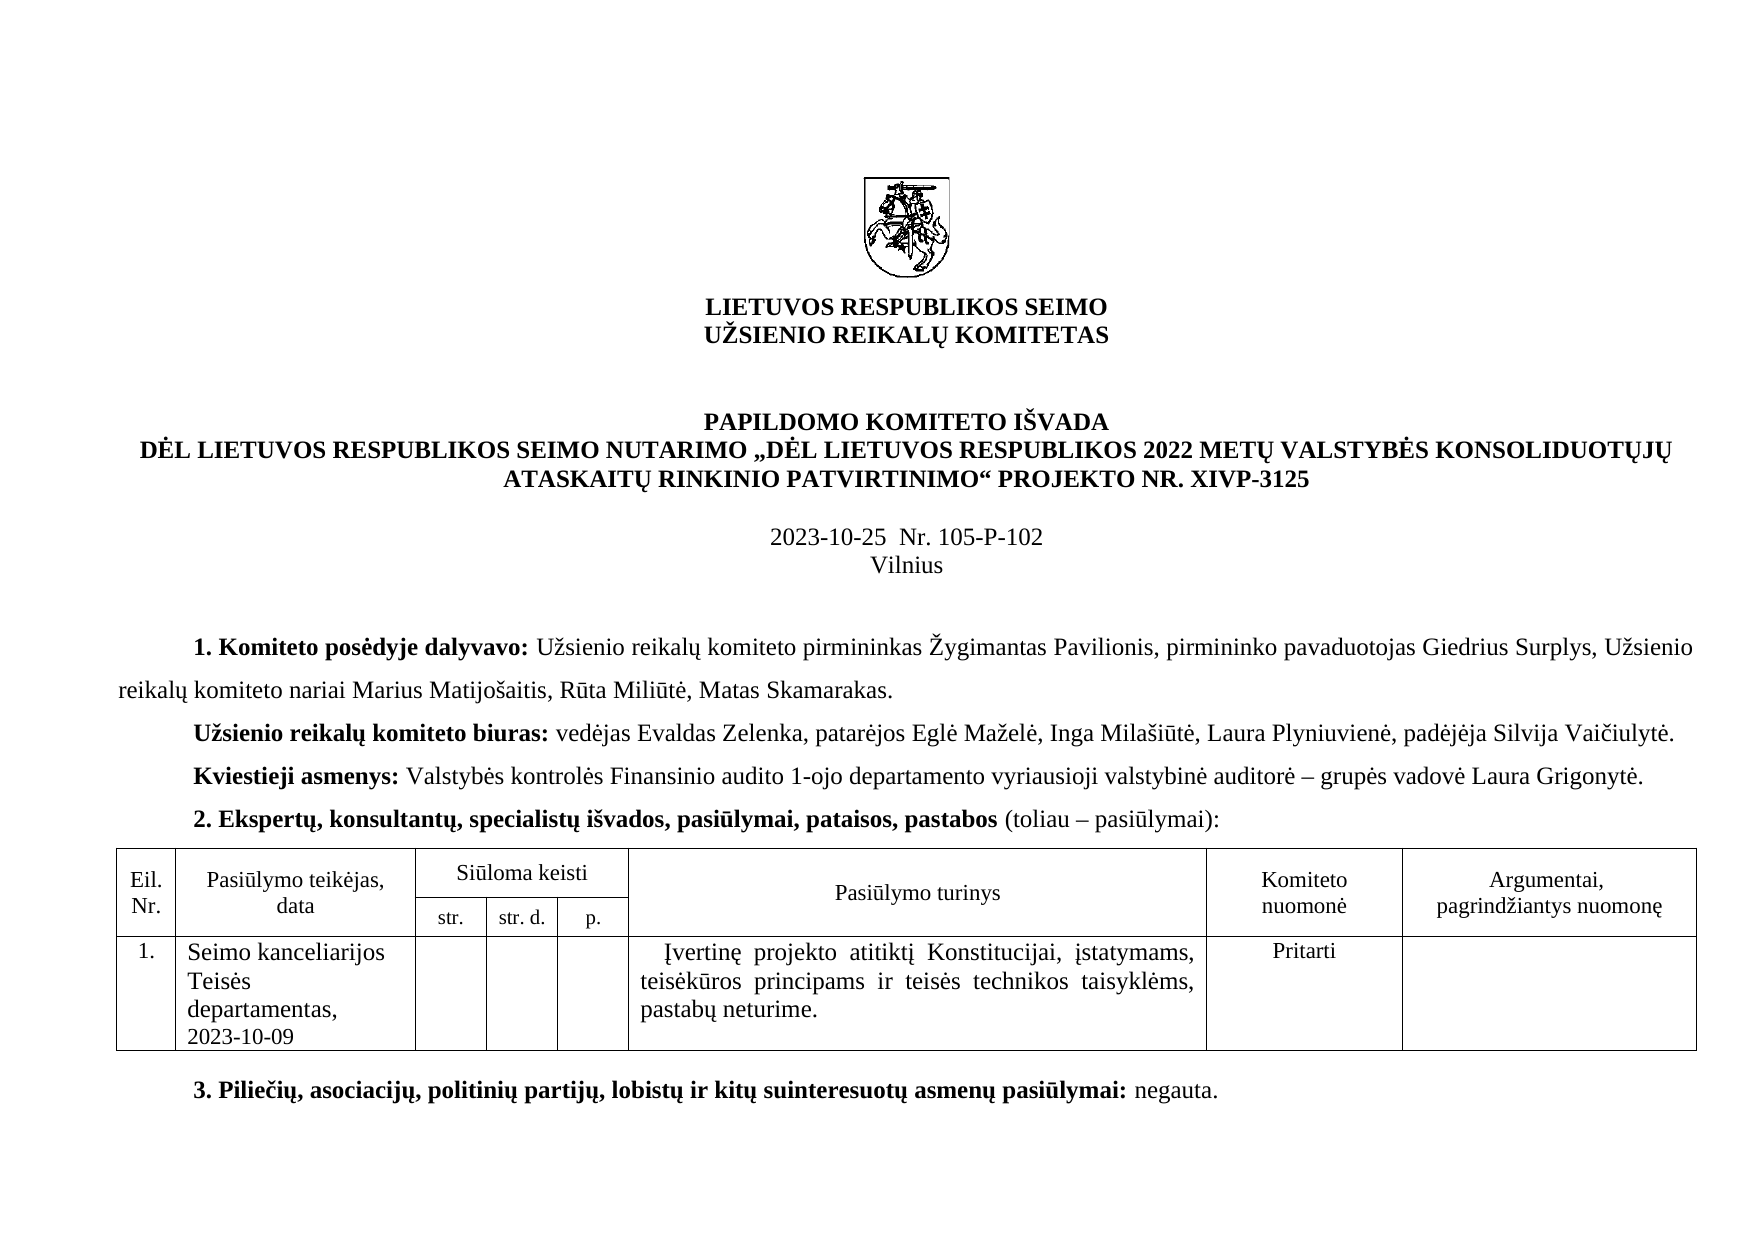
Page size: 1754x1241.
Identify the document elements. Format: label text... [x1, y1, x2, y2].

subtitle DĖL LIETUVOS RESPUBLIKOS SEIMO NUTARIMO „Dėl Lietuvos Respublikos 2022 metų valstybės konsoliduotųjų ataskaitų rinkinio patvirtinimo“ PROJEKTO Nr. XIVP-3125 [118, 435, 1695, 493]
table_header Siūloma keisti [416, 849, 628, 897]
table_cell Pritarti [1207, 937, 1402, 1050]
text 2. Ekspertų, konsultantų, specialistų išvados, pasiūlymai, pataisos, pastabos (toliau – pasiūlymai): [118, 804, 1695, 833]
text Kviestieji asmenys: Valstybės kontrolės Finansinio audito 1-ojo departamento vyriausioji valstybinė auditorė – grupės vadovė Laura Grigonytė. [118, 761, 1695, 790]
subtitle 3. Piliečių, asociacijų, politinių partijų, lobistų ir kitų suinteresuotų asmenų pasiūlymai: negauta. [118, 1075, 1695, 1103]
table_header Eil. Nr. [117, 849, 175, 936]
table_cell [558, 937, 628, 1050]
text Užsienio reikalų komitetas [118, 320, 1695, 349]
table_cell Seimo kanceliarijos Teisės departamentas, 2023-10-09 [176, 937, 415, 1050]
table_header Pasiūlymo turinys [629, 849, 1206, 936]
table_header Argumentai, pagrindžiantys nuomonę [1403, 849, 1696, 936]
table_cell 1. [117, 937, 175, 1050]
text Vilnius [118, 550, 1695, 579]
table_cell p. [558, 898, 628, 936]
table_cell [487, 937, 557, 1050]
table_header Komiteto nuomonė [1207, 849, 1402, 936]
text 2023-10-25 Nr. 105-P-102 [118, 522, 1695, 550]
table_cell [1403, 937, 1696, 1050]
table_cell Įvertinę projekto atitiktį Konstitucijai, įstatymams, teisėkūros principams ir teisės technikos taisyklėms, pastabų neturime. [629, 937, 1206, 1050]
subtitle PAPILDOMO KOMITETO IŠVADA [118, 407, 1695, 435]
table_cell str. [416, 898, 486, 936]
table_cell str. d. [487, 898, 557, 936]
text LIETUVOS RESPUBLIKOS SEIMO [118, 292, 1695, 320]
text 1. Komiteto posėdyje dalyvavo: Užsienio reikalų komiteto pirmininkas Žygimantas Pavilionis, pirmininko pavaduotojas Giedrius Surplys, Užsienio reikalų komiteto nariai Marius Matijošaitis, Rūta Miliūtė, Matas Skamarakas. [118, 632, 1695, 704]
table_cell [416, 937, 486, 1050]
text Užsienio reikalų komiteto biuras: vedėjas Evaldas Zelenka, patarėjos Eglė Maželė, Inga Milašiūtė, Laura Plyniuvienė, padėjėja Silvija Vaičiulytė. [118, 718, 1695, 747]
table_header Pasiūlymo teikėjas, data [176, 849, 415, 936]
